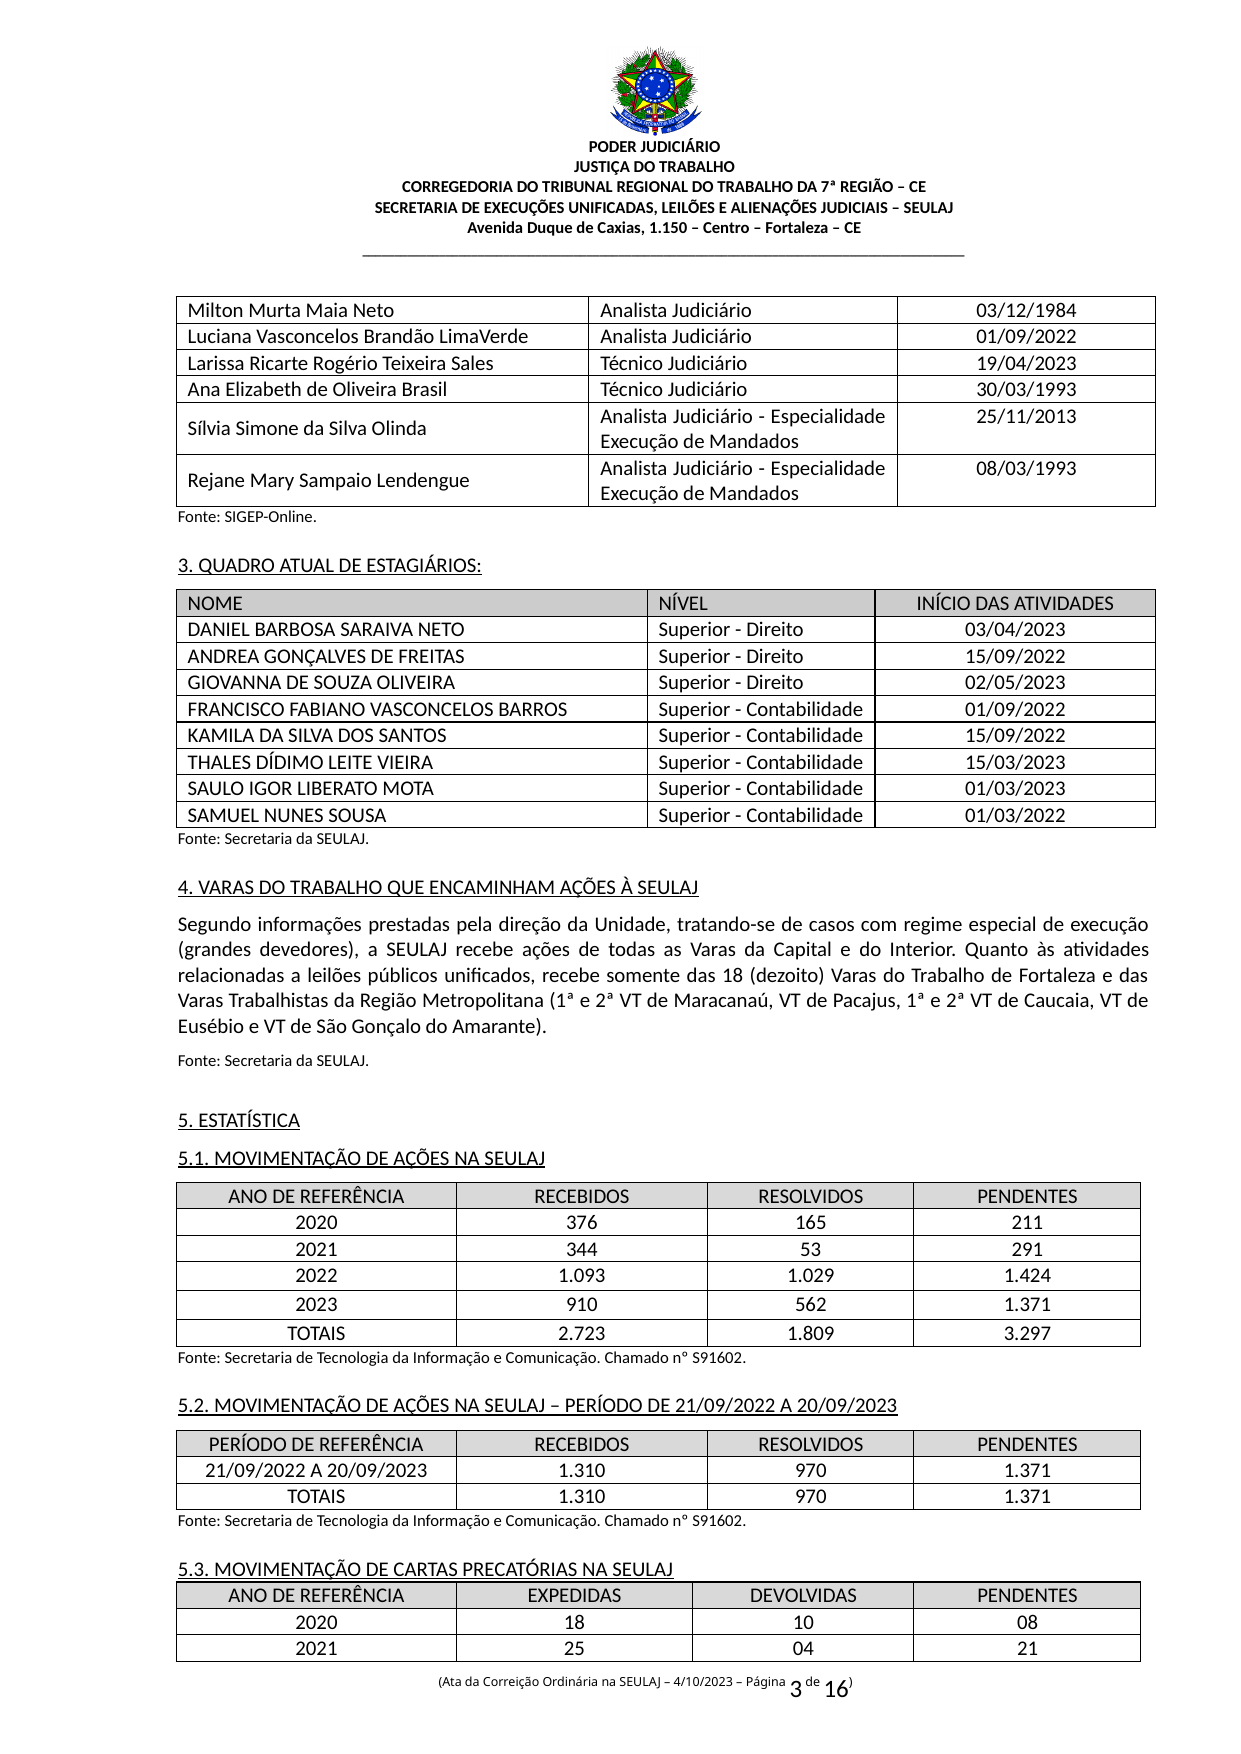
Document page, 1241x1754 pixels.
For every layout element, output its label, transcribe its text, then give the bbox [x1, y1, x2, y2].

table_header PERÍODO DE REFERÊNCIA [177, 1431, 456, 1456]
table_cell Superior - Direito [648, 617, 874, 642]
subtitle 5.1. MOVIMENTAÇÃO DE AÇÕES NA SEULAJ [178, 1145, 1150, 1170]
table_cell 01/03/2023 [876, 775, 1155, 801]
table_cell 01/03/2022 [876, 802, 1155, 827]
subtitle 5. ESTATÍSTICA [178, 1107, 1150, 1133]
table_cell Superior - Contabilidade [648, 802, 874, 827]
table_cell 1.371 [914, 1291, 1140, 1319]
picture [605, 44, 704, 137]
table_cell 01/09/2022 [898, 324, 1155, 349]
table_cell 970 [708, 1457, 913, 1483]
table_cell 04 [693, 1635, 913, 1661]
table_cell Milton Murta Maia Neto [177, 297, 588, 322]
table_header INÍCIO DAS ATIVIDADES [876, 590, 1155, 616]
subtitle Segundo informações prestadas pela direção da Unidade, tratando-se de casos com regime especial de execução (grandes devedores), a SEULAJ recebe ações de todas as Varas da Capital e do Interior. Quanto às atividades relacionadas a leilões públicos unificados, recebe somente das 18 (dezoito) Varas do Trabalho de Fortaleza e das Varas Trabalhistas da Região Metropolitana (1ª e 2ª VT de Maracanaú, VT de Pacajus, 1ª e 2ª VT de Caucaia, VT de Eusébio e VT de São Gonçalo do Amarante). [178, 911, 1150, 1038]
table_cell 2023 [177, 1291, 456, 1319]
table_cell 2020 [177, 1609, 456, 1634]
table_cell 211 [914, 1209, 1140, 1235]
table_cell Superior - Contabilidade [648, 723, 874, 748]
table_cell Larissa Ricarte Rogério Teixeira Sales [177, 350, 588, 375]
table_cell 1.371 [914, 1484, 1140, 1509]
table_cell 10 [693, 1609, 913, 1634]
table_cell 25/11/2013 [898, 403, 1155, 454]
table_cell GIOVANNA DE SOUZA OLIVEIRA [177, 670, 647, 695]
table_header RESOLVIDOS [708, 1183, 913, 1208]
table_cell 01/09/2022 [876, 696, 1155, 721]
table_cell Superior - Direito [648, 670, 874, 695]
subtitle 5.3. MOVIMENTAÇÃO DE CARTAS PRECATÓRIAS NA SEULAJ [178, 1556, 1150, 1581]
table_cell 03/12/1984 [898, 297, 1155, 322]
table_cell 2022 [177, 1262, 456, 1290]
subtitle 4. VARAS DO TRABALHO QUE ENCAMINHAM AÇÕES À SEULAJ [178, 874, 1150, 899]
table_cell TOTAIS [177, 1320, 456, 1346]
table_cell Analista Judiciário - Especialidade Execução de Mandados [589, 455, 897, 506]
table_header PENDENTES [914, 1431, 1140, 1456]
table_cell 02/05/2023 [876, 670, 1155, 695]
table_cell SAMUEL NUNES SOUSA [177, 802, 647, 827]
table_cell Rejane Mary Sampaio Lendengue [177, 455, 588, 506]
table_cell 25 [457, 1635, 692, 1661]
table_cell 53 [708, 1236, 913, 1261]
table_cell Sílvia Simone da Silva Olinda [177, 403, 588, 454]
table_cell 21/09/2022 A 20/09/2023 [177, 1457, 456, 1483]
table_cell 291 [914, 1236, 1140, 1261]
table_cell Superior - Contabilidade [648, 775, 874, 801]
table_cell 344 [457, 1236, 707, 1261]
table_cell 1.093 [457, 1262, 707, 1290]
table_header RESOLVIDOS [708, 1431, 913, 1456]
table_header RECEBIDOS [457, 1431, 707, 1456]
table_cell 19/04/2023 [898, 350, 1155, 375]
table_header ANO DE REFERÊNCIA [177, 1183, 456, 1208]
table_cell 562 [708, 1291, 913, 1319]
table_header EXPEDIDAS [457, 1583, 692, 1608]
subtitle Fonte: SIGEP-Online. [178, 507, 1150, 527]
table_cell 376 [457, 1209, 707, 1235]
table_cell 03/04/2023 [876, 617, 1155, 642]
subtitle Fonte: Secretaria de Tecnologia da Informação e Comunicação. Chamado nº S91602. [178, 1510, 1150, 1531]
table_header NOME [177, 590, 647, 616]
table_header RECEBIDOS [457, 1183, 707, 1208]
table_cell Analista Judiciário - Especialidade Execução de Mandados [589, 403, 897, 454]
table_cell Superior - Contabilidade [648, 696, 874, 721]
table_cell 30/03/1993 [898, 376, 1155, 402]
table_cell ANDREA GONÇALVES DE FREITAS [177, 643, 647, 668]
table_cell TOTAIS [177, 1484, 456, 1509]
table_cell 1.809 [708, 1320, 913, 1346]
subtitle 3. QUADRO ATUAL DE ESTAGIÁRIOS: [178, 552, 1150, 578]
table_cell THALES DÍDIMO LEITE VIEIRA [177, 749, 647, 774]
table_header NÍVEL [648, 590, 874, 616]
table_cell 165 [708, 1209, 913, 1235]
table_cell Analista Judiciário [589, 324, 897, 349]
table_cell Superior - Direito [648, 643, 874, 668]
table_cell Luciana Vasconcelos Brandão LimaVerde [177, 324, 588, 349]
table_cell Analista Judiciário [589, 297, 897, 322]
table_cell 1.029 [708, 1262, 913, 1290]
table_cell Técnico Judiciário [589, 376, 897, 402]
table_cell SAULO IGOR LIBERATO MOTA [177, 775, 647, 801]
table_cell 1.424 [914, 1262, 1140, 1290]
subtitle 5.2. MOVIMENTAÇÃO DE AÇÕES NA SEULAJ – PERÍODO DE 21/09/2022 A 20/09/2023 [178, 1393, 1150, 1418]
table_cell FRANCISCO FABIANO VASCONCELOS BARROS [177, 696, 647, 721]
table_cell 08/03/1993 [898, 455, 1155, 506]
table_cell Ana Elizabeth de Oliveira Brasil [177, 376, 588, 402]
table_cell 970 [708, 1484, 913, 1509]
table_cell KAMILA DA SILVA DOS SANTOS [177, 723, 647, 748]
table_cell 1.310 [457, 1484, 707, 1509]
table_cell 1.310 [457, 1457, 707, 1483]
table_cell 2020 [177, 1209, 456, 1235]
table_cell 910 [457, 1291, 707, 1319]
subtitle Fonte: Secretaria de Tecnologia da Informação e Comunicação. Chamado nº S91602. [178, 1347, 1150, 1367]
table_header PENDENTES [914, 1183, 1140, 1208]
subtitle Fonte: Secretaria da SEULAJ. [178, 1050, 1150, 1070]
table_cell 1.371 [914, 1457, 1140, 1483]
table_cell 15/09/2022 [876, 643, 1155, 668]
table_cell 18 [457, 1609, 692, 1634]
subtitle Fonte: Secretaria da SEULAJ. [178, 828, 1150, 848]
table_cell 15/03/2023 [876, 749, 1155, 774]
table_cell 2021 [177, 1236, 456, 1261]
table_cell 15/09/2022 [876, 723, 1155, 748]
table_header ANO DE REFERÊNCIA [177, 1583, 456, 1608]
table_header PENDENTES [914, 1583, 1140, 1608]
table_cell Técnico Judiciário [589, 350, 897, 375]
table_header DEVOLVIDAS [693, 1583, 913, 1608]
table_cell 3.297 [914, 1320, 1140, 1346]
table_cell 2021 [177, 1635, 456, 1661]
table_cell 2.723 [457, 1320, 707, 1346]
table_cell DANIEL BARBOSA SARAIVA NETO [177, 617, 647, 642]
table_cell Superior - Contabilidade [648, 749, 874, 774]
table_cell 08 [914, 1609, 1140, 1634]
table_cell 21 [914, 1635, 1140, 1661]
